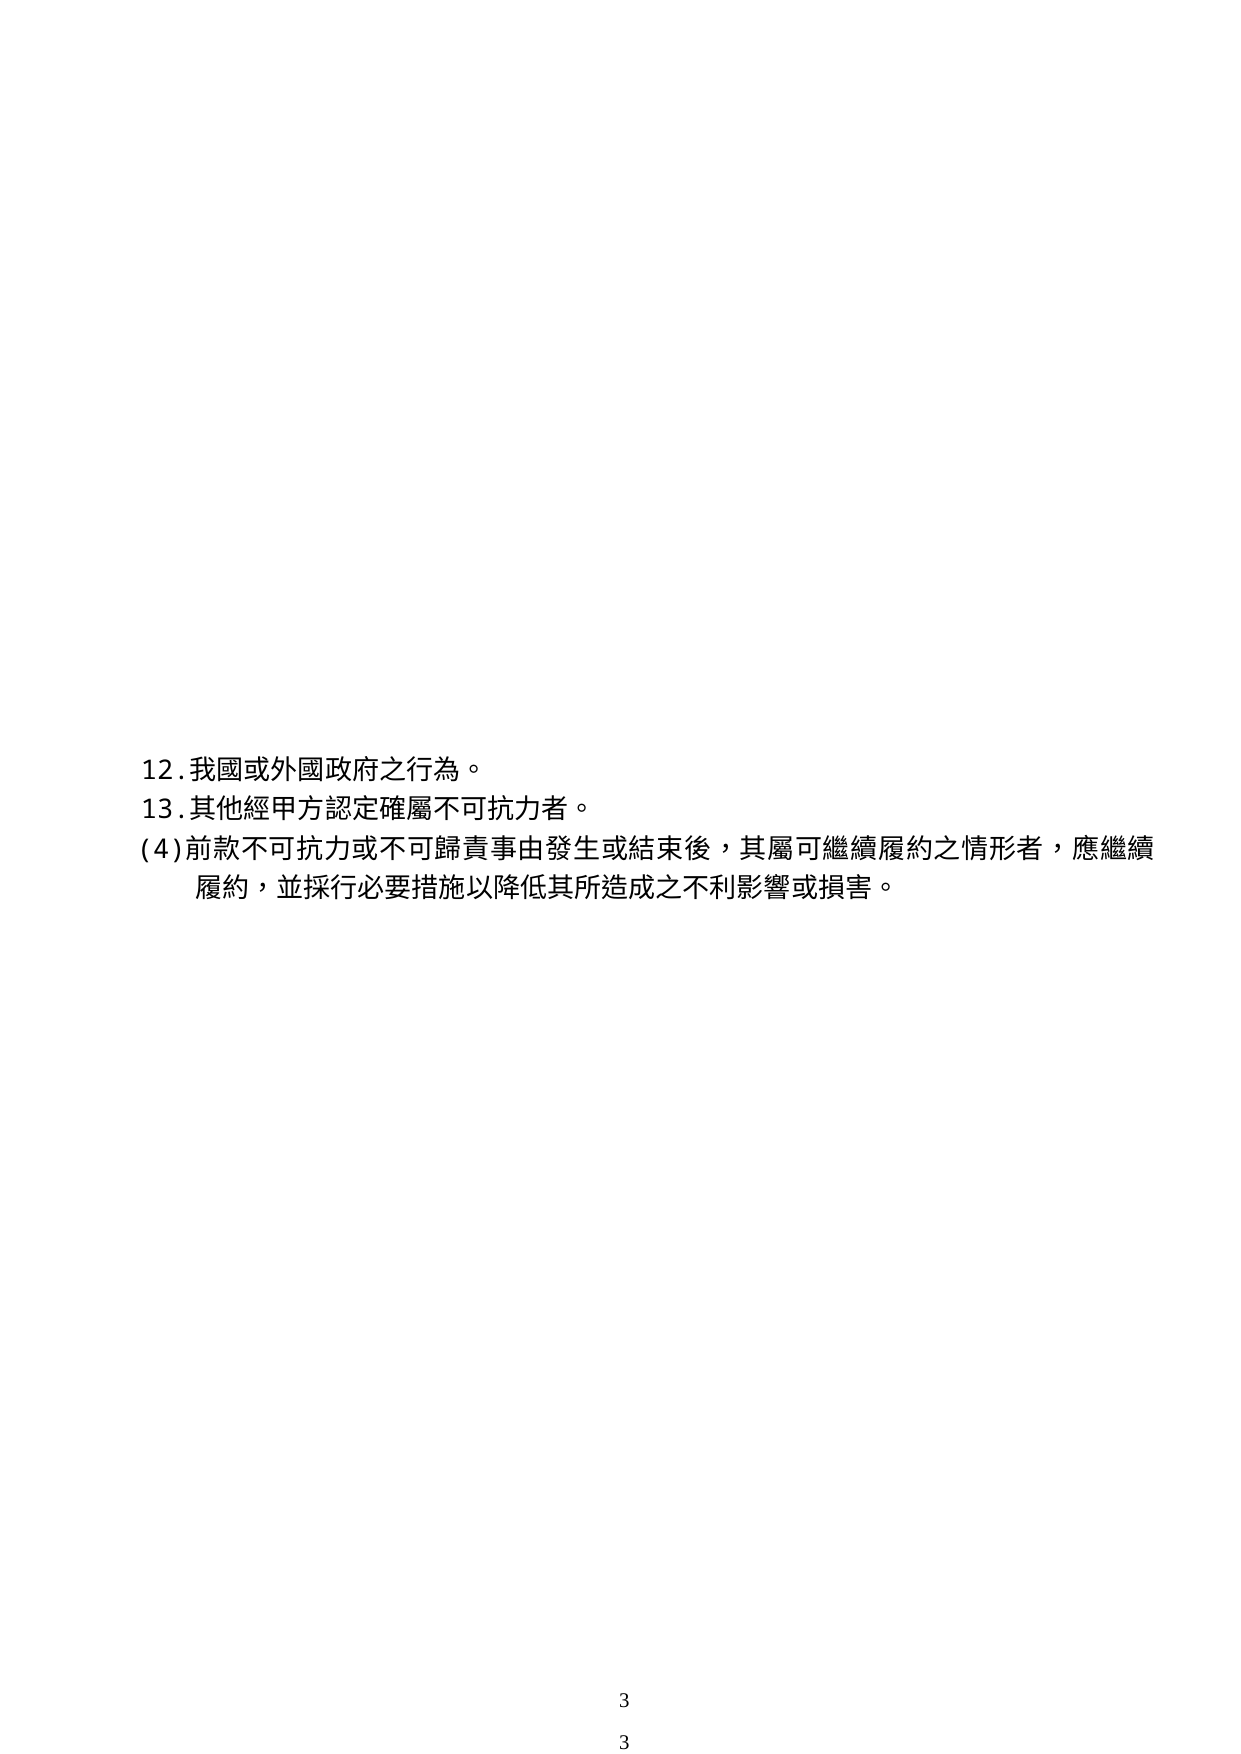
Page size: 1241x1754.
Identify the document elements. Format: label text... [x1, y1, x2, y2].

list 我國或外國政府之行為。 [83, 748, 1157, 787]
list 其他經甲方認定確屬不可抗力者。 [83, 787, 1157, 827]
list 前款不可抗力或不可歸責事由發生或結束後，其屬可繼續履約之情形者，應繼續履約，並採行必要措施以降低其所造成之不利影響或損害。 [137, 827, 1157, 905]
